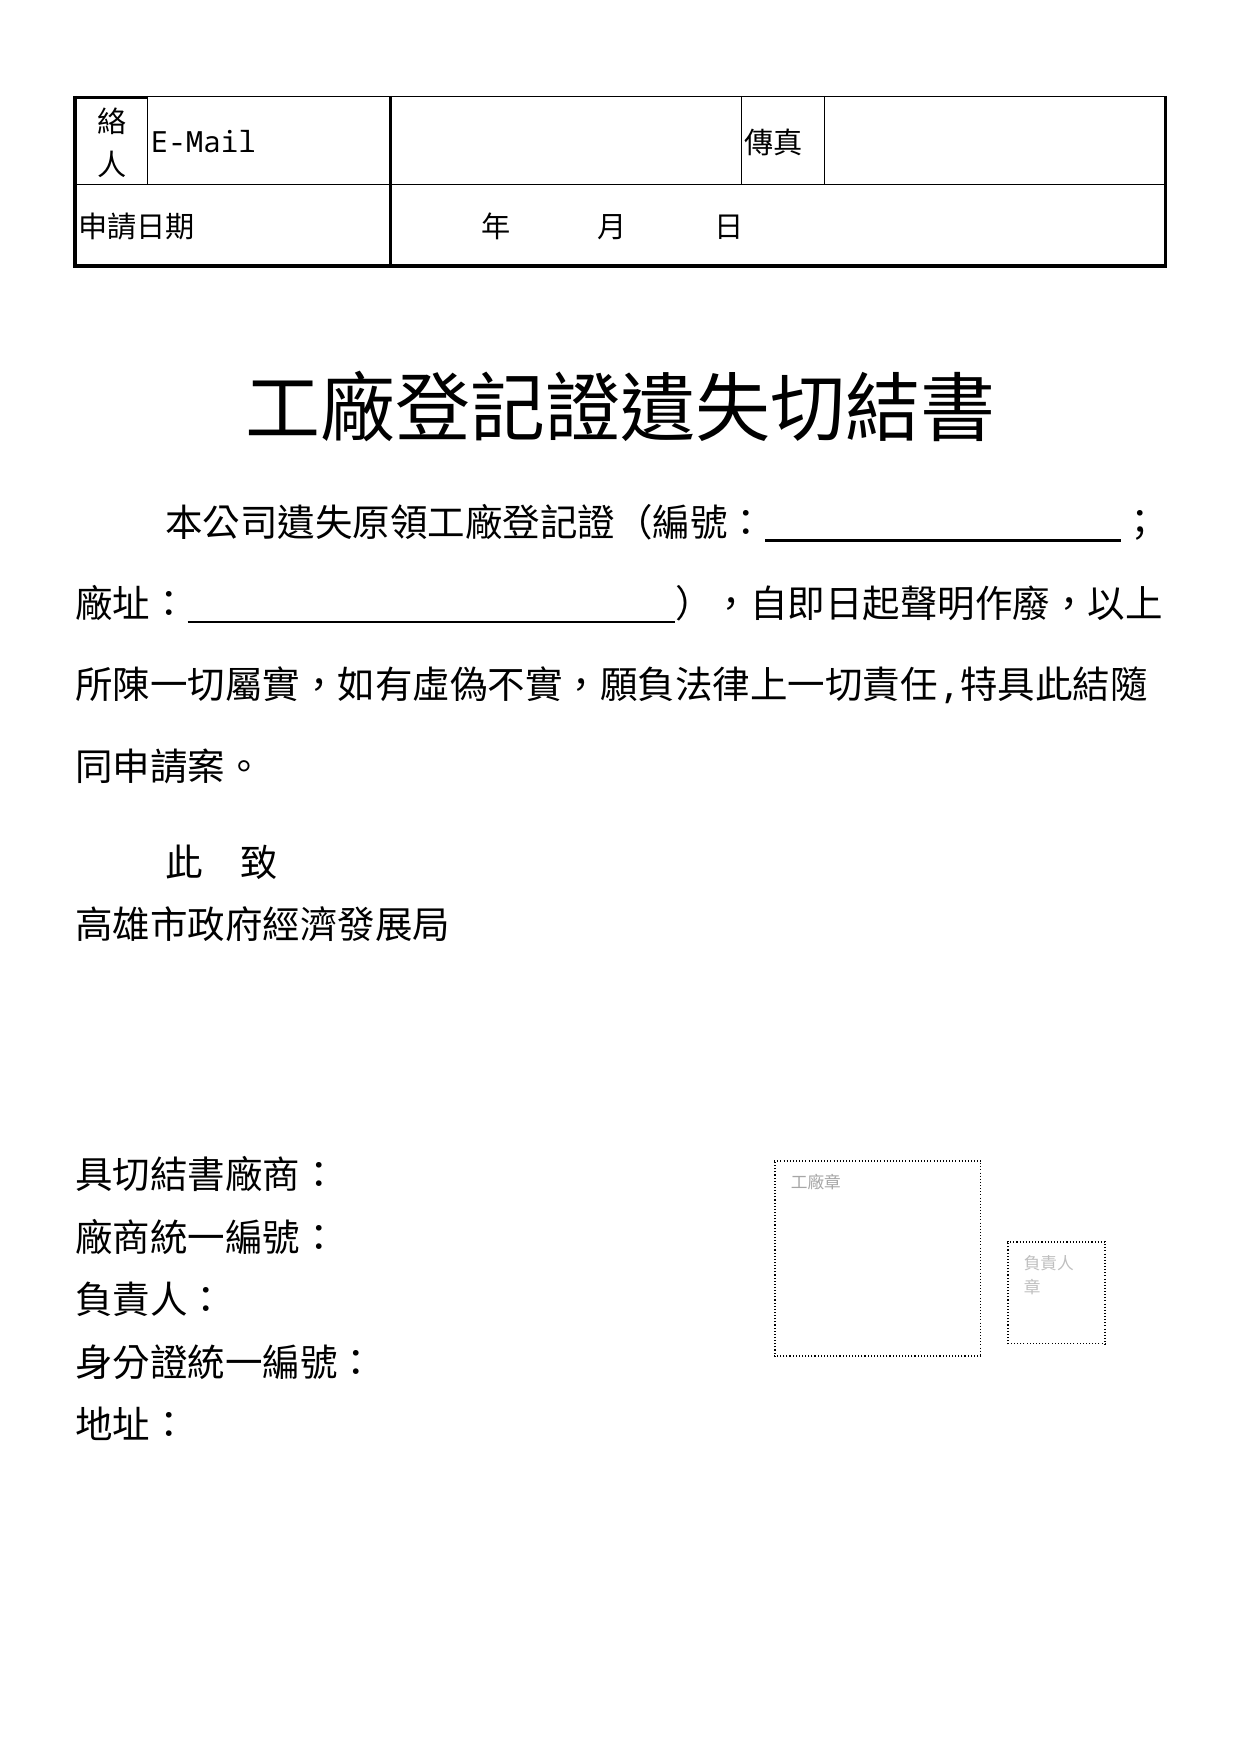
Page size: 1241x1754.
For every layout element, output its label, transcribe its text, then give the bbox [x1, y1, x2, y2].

text 負責人： [75, 1256, 774, 1318]
text 高雄市政府經濟發展局 [75, 881, 1165, 943]
table_cell 傳真 [742, 97, 824, 183]
table_cell [825, 97, 1164, 183]
text 本公司遺失原領工廠登記證（編號： ；廠址： ），自即日起聲明作廢，以上所陳一切屬實，如有虛偽不實，願負法律上一切責任,特具此結隨同申請案。 [75, 492, 1165, 791]
text 此 致 [75, 818, 1165, 881]
table_cell E-Mail [148, 97, 389, 183]
table_cell [392, 97, 741, 183]
text [981, 1193, 1165, 1344]
text [981, 1256, 1007, 1318]
text [1106, 1256, 1165, 1318]
table_cell 申請日期 [77, 185, 389, 264]
table_cell 絡 人 [77, 99, 147, 183]
text 身分證統一編號： [75, 1318, 1165, 1381]
text 工廠章 [791, 1169, 964, 1193]
text 地址： [75, 1381, 1165, 1443]
text 工廠登記證遺失切結書 [75, 330, 1165, 455]
text 具切結書廠商： [75, 1131, 1165, 1357]
table_cell 年 月 日 [392, 185, 1164, 264]
text 廠商統一編號： [75, 1193, 774, 1256]
text 負責人章 [1023, 1250, 1089, 1298]
